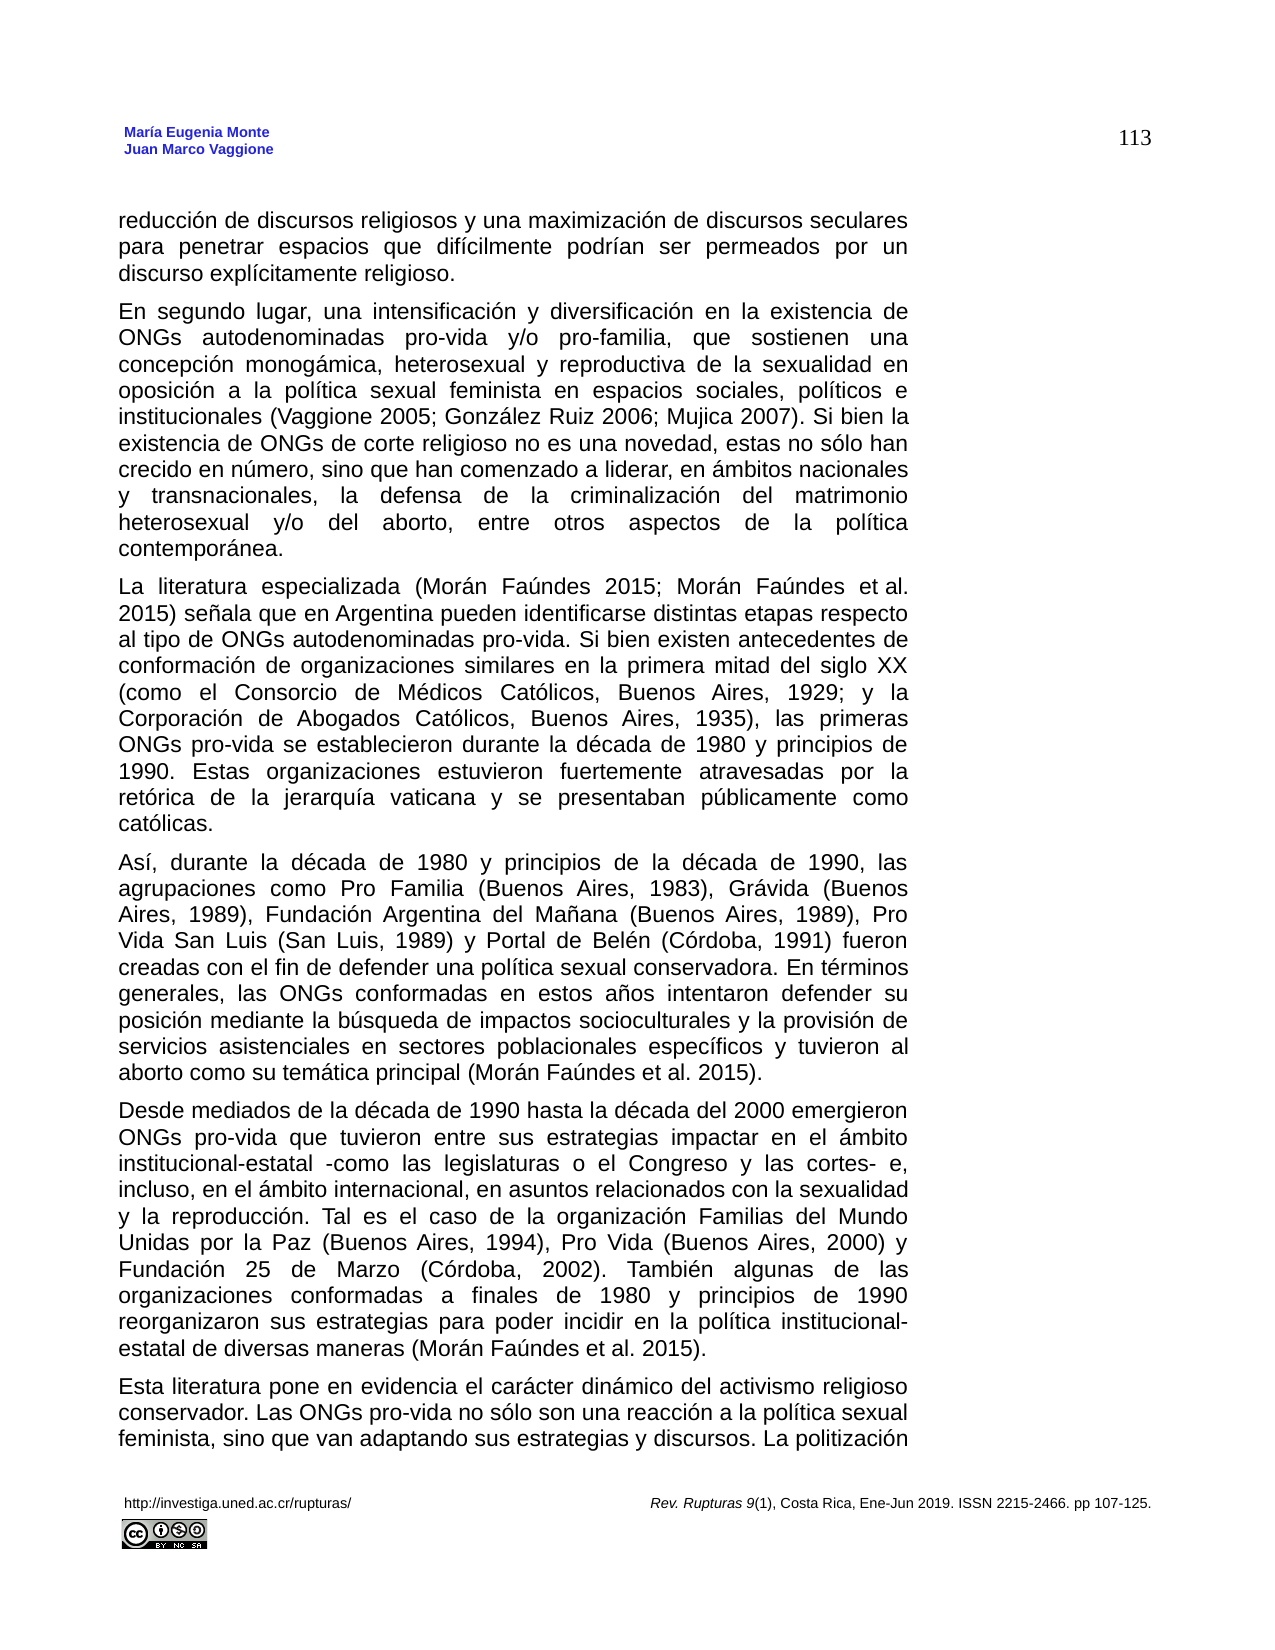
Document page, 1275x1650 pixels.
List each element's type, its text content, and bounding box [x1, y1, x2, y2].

text Esta literatura pone en evidencia el carácter dinámico del activismo religioso conservador. Las ONGs pro-vida no sólo son una reacción a la política sexual feminista, sino que van adaptando sus estrategias y discursos. La politización [118, 1373, 909, 1452]
text reducción de discursos religiosos y una maximización de discursos seculares para penetrar espacios que difícilmente podrían ser permeados por un discurso explícitamente religioso. [118, 207, 909, 286]
text Así, durante la década de 1980 y principios de la década de 1990, las agrupaciones como Pro Familia (Buenos Aires, 1983), Grávida (Buenos Aires, 1989), Fundación Argentina del Mañana (Buenos Aires, 1989), Pro Vida San Luis (San Luis, 1989) y Portal de Belén (Córdoba, 1991) fueron creadas con el fin de defender una política sexual conservadora. En términos generales, las ONGs conformadas en estos años intentaron defender su posición mediante la búsqueda de impactos socioculturales y la provisión de servicios asistenciales en sectores poblacionales específicos y tuvieron al aborto como su temática principal (Morán Faúndes et al. 2015). [118, 848, 909, 1086]
text Desde mediados de la década de 1990 hasta la década del 2000 emergieron ONGs pro-vida que tuvieron entre sus estrategias impactar en el ámbito institucional-estatal -como las legislaturas o el Congreso y las cortes- e, incluso, en el ámbito internacional, en asuntos relacionados con la sexualidad y la reproducción. Tal es el caso de la organización Familias del Mundo Unidas por la Paz (Buenos Aires, 1994), Pro Vida (Buenos Aires, 2000) y Fundación 25 de Marzo (Córdoba, 2002). También algunas de las organizaciones conformadas a finales de 1980 y principios de 1990 reorganizaron sus estrategias para poder incidir en la política institucional-estatal de diversas maneras (Morán Faúndes et al. 2015). [118, 1097, 909, 1361]
text La literatura especializada (Morán Faúndes 2015; Morán Faúndes et al. 2015) señala que en Argentina pueden identificarse distintas etapas respecto al tipo de ONGs autodenominadas pro-vida. Si bien existen antecedentes de conformación de organizaciones similares en la primera mitad del siglo XX (como el Consorcio de Médicos Católicos, Buenos Aires, 1929; y la Corporación de Abogados Católicos, Buenos Aires, 1935), las primeras ONGs pro-vida se establecieron durante la década de 1980 y principios de 1990. Estas organizaciones estuvieron fuertemente atravesadas por la retórica de la jerarquía vaticana y se presentaban públicamente como católicas. [118, 573, 909, 837]
text En segundo lugar, una intensificación y diversificación en la existencia de ONGs autodenominadas pro-vida y/o pro-familia, que sostienen una concepción monogámica, heterosexual y reproductiva de la sexualidad en oposición a la política sexual feminista en espacios sociales, políticos e institucionales (Vaggione 2005; González Ruiz 2006; Mujica 2007). Si bien la existencia de ONGs de corte religioso no es una novedad, estas no sólo han crecido en número, sino que han comenzado a liderar, en ámbitos nacionales y transnacionales, la defensa de la criminalización del matrimonio heterosexual y/o del aborto, entre otros aspectos de la política contemporánea. [118, 298, 909, 561]
picture [121, 1519, 208, 1549]
